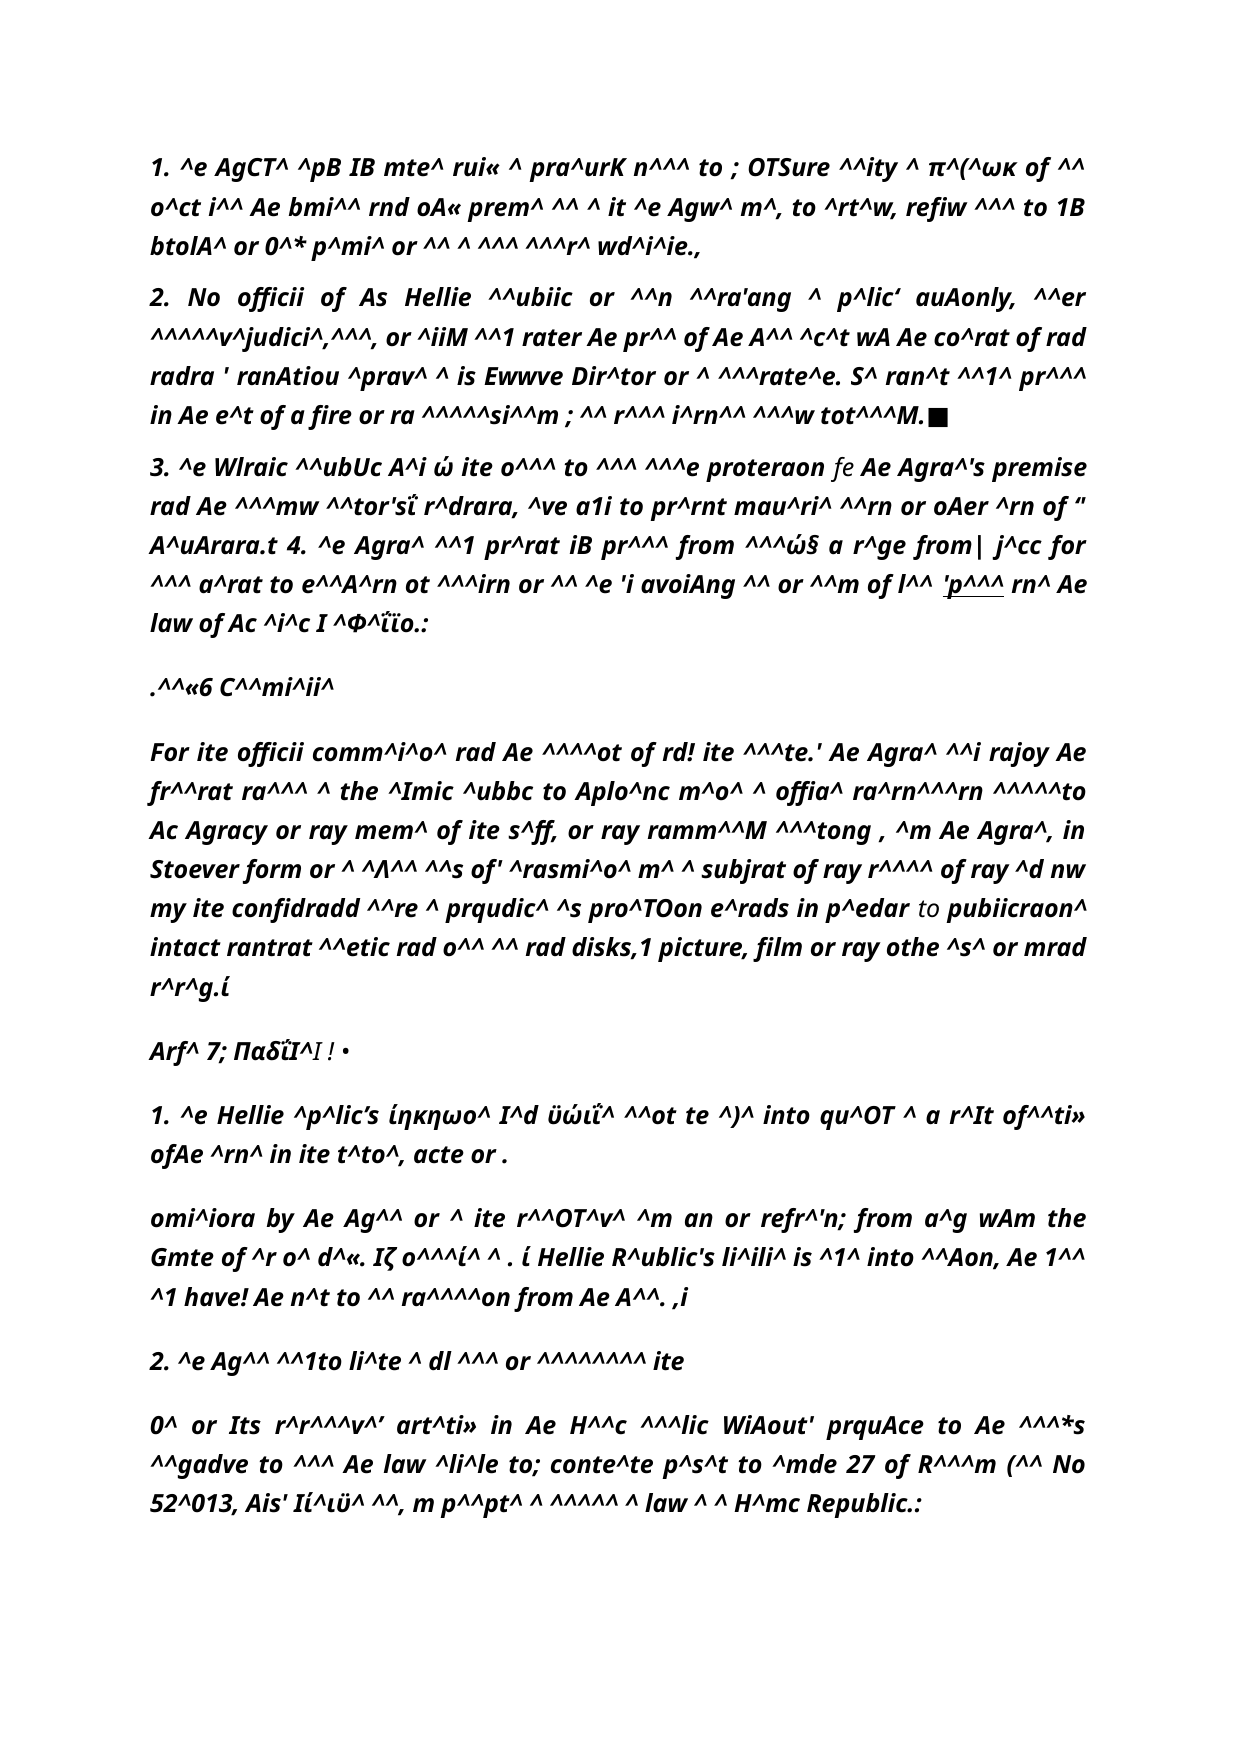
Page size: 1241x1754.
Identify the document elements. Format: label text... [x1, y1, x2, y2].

text 2. ^e Ag^^ ^^1to li^te ^ dl ^^^ or ^^^^^^^^ ite [150, 1343, 1090, 1377]
text .^^«6 C^^mi^ii^ [150, 670, 1090, 704]
text For ite officii comm^i^o^ rad Ae ^^^^ot of rd! ite ^^^te.' Ae Agra^ ^^i rajoy Ae fr^^rat ra^^^ ^ the ^Imic ^ubbc to Aplo^nc m^o^ ^ offia^ ra^rn^^^rn ^^^^^to Ac Agracy or ray mem^ of ite s^ff, or ray ramm^^M ^^^tong , ^m Ae Agra^, in Stoever form or ^ ^Λ^^ ^^s of' ^rasmi^o^ m^ ^ subjrat of ray r^^^^ of ray ^d nw my ite confidradd ^^re ^ prqudic^ ^s pro^TOon e^rads in p^edar to pubiicraon^ intact rantrat ^^etic rad o^^ ^^ rad disks,1 picture, film or ray othe ^s^ or mrad r^r^g.ί [150, 734, 1090, 1003]
text 1. ^e AgCT^ ^pB IB mte^ rui« ^ pra^urK n^^^ to ; OTSure ^^ity ^ π^(^ωκ of ^^ o^ct i^^ Ae bmi^^ rnd oA« prem^ ^^ ^ it ^e Agw^ m^, to ^rt^w, refiw ^^^ to 1Β btolA^ or 0^* p^mi^ or ^^ ^ ^^^ ^^^r^ wd^i^ie., [150, 150, 1090, 262]
text 0^ or Its r^r^^^v^’ art^ti» in Ae H^^c ^^^lic WiAout' prquAce to Ae ^^^*s ^^gadve to ^^^ Ae law ^li^le to; conte^te p^s^t to ^mde 27 of R^^^m (^^ No 52^013, Ais' Ιί^ιϋ^ ^^, m p^^pt^ ^ ^^^^^ ^ law ^ ^ H^mc Republic.: [150, 1407, 1090, 1520]
text 3. ^e Wlraic ^^ubUc A^i ώ ite o^^^ to ^^^ ^^^e proteraon fe Ae Agra^'s premise rad Ae ^^^mw ^^tor'sΐ r^drara, ^ve a1i to pr^rnt mau^ri^ ^^rn or oAer ^rn of ‘' A^uArara.t 4. ^e Agra^ ^^1 pr^rat iB pr^^^ from ^^^ώ§ a r^ge from| j^cc for ^^^ a^rat to e^^A^rn ot ^^^irn or ^^ ^e 'i avoiAng ^^ or ^^m of l^^ 'p^^^ rn^ Ae law of Ac ^i^c I ^Φ^ΐϊο.: [150, 449, 1090, 640]
text Arf^ 7; ΠαδΐΙ^I ! • [150, 1033, 1090, 1067]
text 2. No officii of As Hellie ^^ubiic or ^^n ^^ra'ang ^ p^lic‘ auAonly, ^^er ^^^^^v^judici^,^^^, or ^iiM ^^1 rater Ae pr^^ of Ae A^^ ^c^t wA Ae co^rat of rad radra ' ranAtiou ^prav^ ^ is Ewwve Dir^tor or ^ ^^^rate^e. S^ ran^t ^^1^ pr^^^ in Ae e^t of a fire or ra ^^^^^si^^m ; ^^ r^^^ i^rn^^ ^^^w tot^^^M.■ [150, 280, 1090, 432]
text omi^iora by Ae Ag^^ or ^ ite r^^OT^v^ ^m an or refr^'n; from a^g wAm the Gmte of ^r o^ d^«. Ιζ ο^^^ί^ ^ . ί Hellie R^ublic's li^ili^ is ^1^ into ^^Aon, Ae 1^^ ^1 have! Ae n^t to ^^ ra^^^^on from Ae A^^. ,i [150, 1201, 1090, 1313]
text 1. ^e Hellie ^p^lic’s ίηκηωο^ I^d ϋώιΐ^ ^^ot te ^)^ into qu^OT ^ a r^It of^^ti» ofAe ^rn^ in ite t^to^, acte or . [150, 1097, 1090, 1171]
